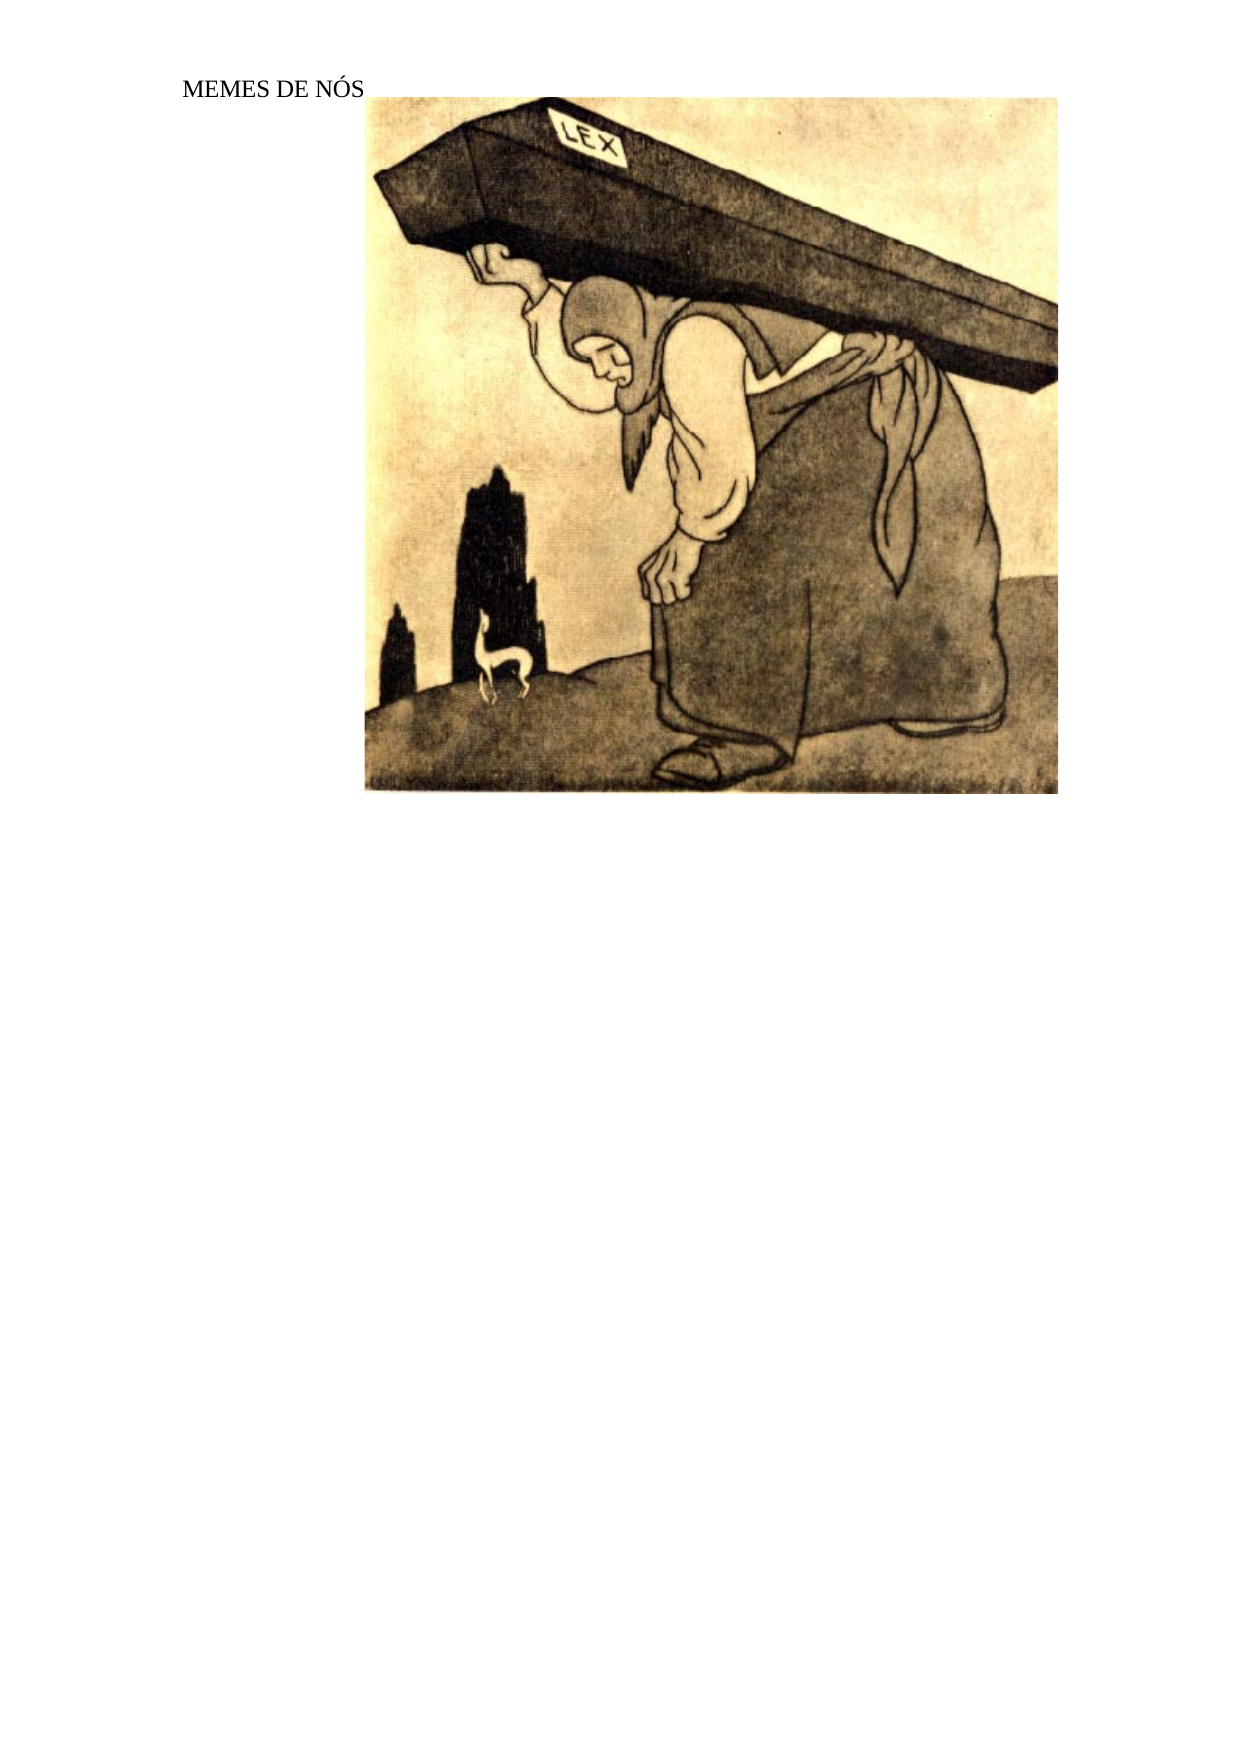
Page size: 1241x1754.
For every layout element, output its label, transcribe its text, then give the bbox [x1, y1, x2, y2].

text MEMES DE NÓS [177, 74, 1063, 794]
